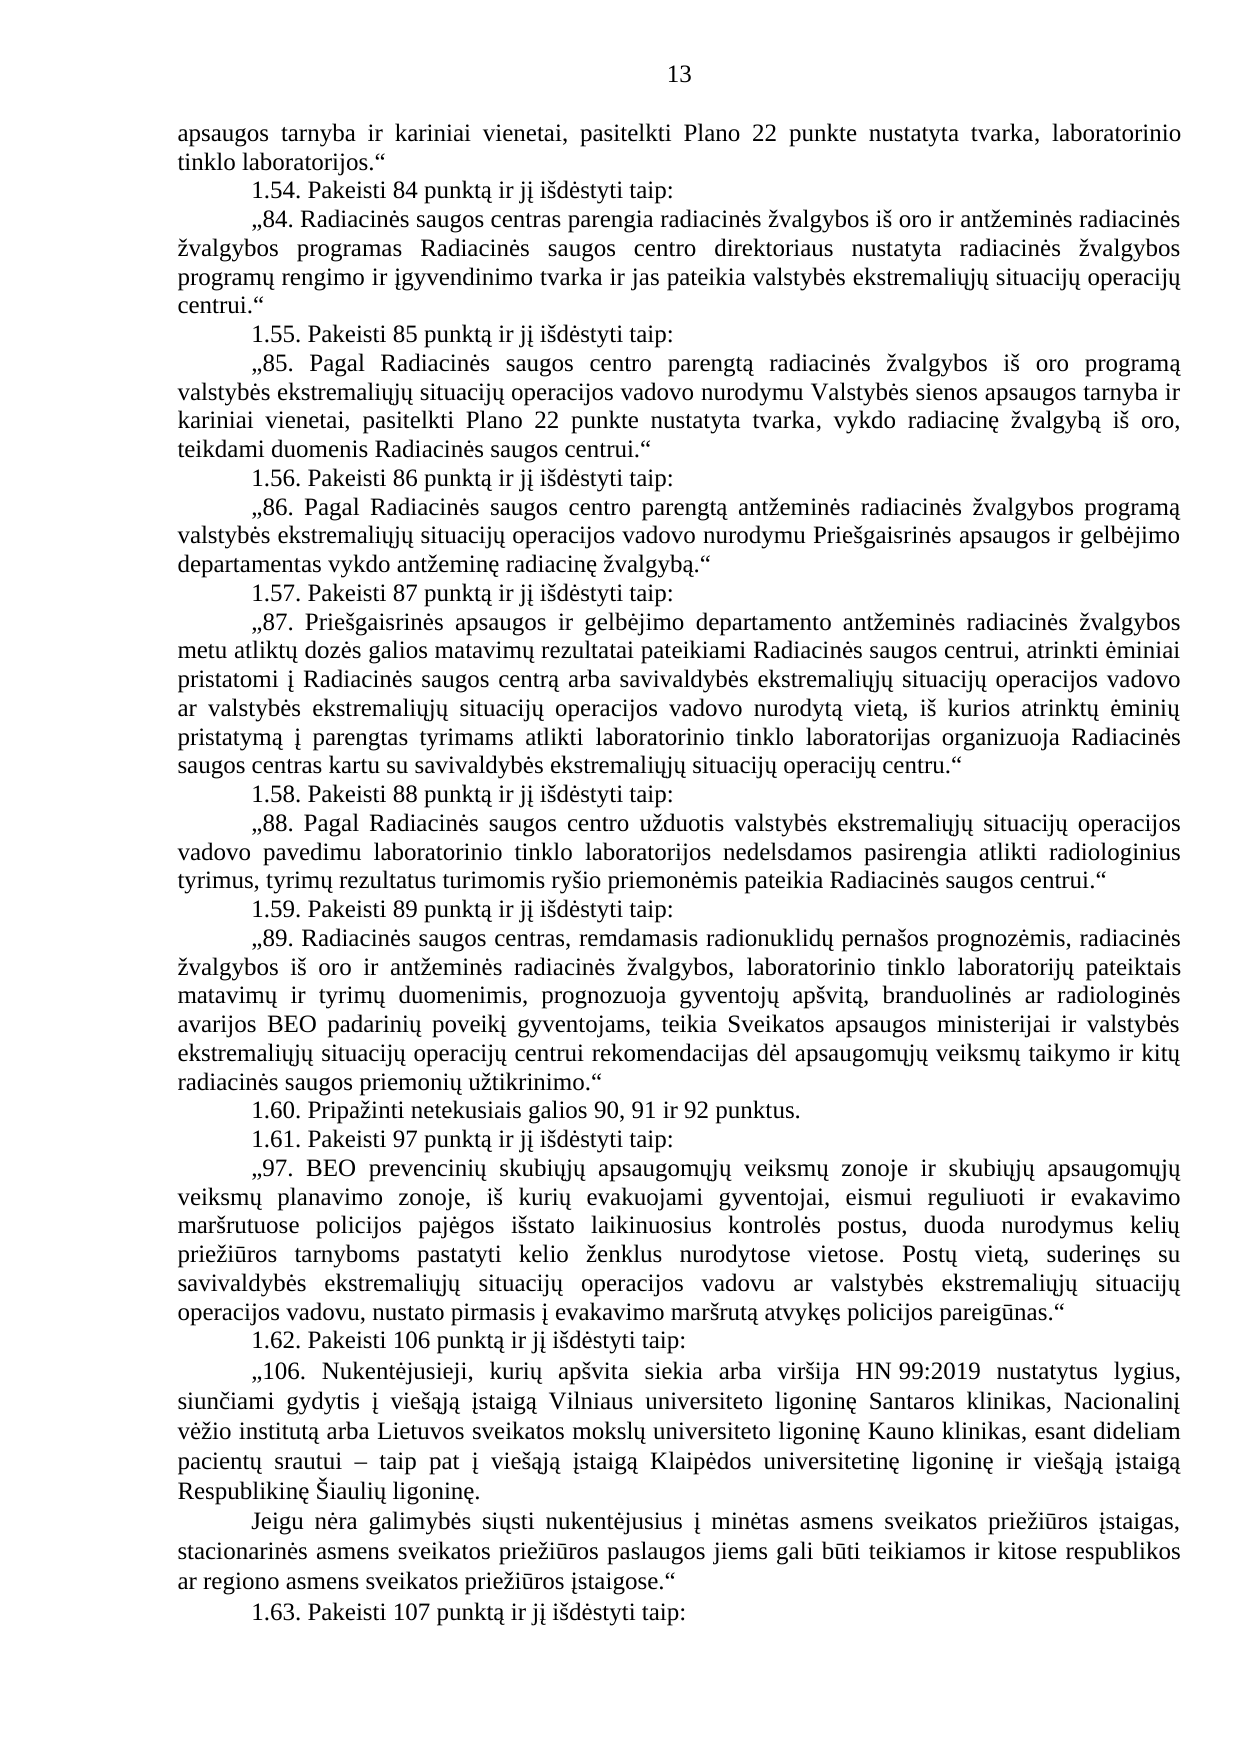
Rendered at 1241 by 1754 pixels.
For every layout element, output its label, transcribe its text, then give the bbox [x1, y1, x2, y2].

text „106. Nukentėjusieji, kurių apšvita siekia arba viršija HN 99:2019 nustatytus lygius, siunčiami gydytis į viešąją įstaigą Vilniaus universiteto ligoninę Santaros klinikas, Nacionalinį vėžio institutą arba Lietuvos sveikatos mokslų universiteto ligoninę Kauno klinikas, esant dideliam pacientų srautui – taip pat į viešąją įstaigą Klaipėdos universitetinę ligoninę ir viešąją įstaigą Respublikinę Šiaulių ligoninę. [177, 1356, 1181, 1505]
text 1.59. Pakeisti 89 punktą ir jį išdėstyti taip: [177, 894, 1181, 923]
text „87. Priešgaisrinės apsaugos ir gelbėjimo departamento antžeminės radiacinės žvalgybos metu atliktų dozės galios matavimų rezultatai pateikiami Radiacinės saugos centrui, atrinkti ėminiai pristatomi į Radiacinės saugos centrą arba savivaldybės ekstremaliųjų situacijų operacijos vadovo ar valstybės ekstremaliųjų situacijų operacijos vadovo nurodytą vietą, iš kurios atrinktų ėminių pristatymą į parengtas tyrimams atlikti laboratorinio tinklo laboratorijas organizuoja Radiacinės saugos centras kartu su savivaldybės ekstremaliųjų situacijų operacijų centru.“ [177, 607, 1181, 779]
text „86. Pagal Radiacinės saugos centro parengtą antžeminės radiacinės žvalgybos programą valstybės ekstremaliųjų situacijų operacijos vadovo nurodymu Priešgaisrinės apsaugos ir gelbėjimo departamentas vykdo antžeminę radiacinę žvalgybą.“ [177, 492, 1181, 578]
text Jeigu nėra galimybės siųsti nukentėjusius į minėtas asmens sveikatos priežiūros įstaigas, stacionarinės asmens sveikatos priežiūros paslaugos jiems gali būti teikiamos ir kitose respublikos ar regiono asmens sveikatos priežiūros įstaigose.“ [177, 1506, 1181, 1595]
text 1.58. Pakeisti 88 punktą ir jį išdėstyti taip: [177, 779, 1181, 808]
text 1.54. Pakeisti 84 punktą ir jį išdėstyti taip: [177, 176, 1181, 204]
text „89. Radiacinės saugos centras, remdamasis radionuklidų pernašos prognozėmis, radiacinės žvalgybos iš oro ir antžeminės radiacinės žvalgybos, laboratorinio tinklo laboratorijų pateiktais matavimų ir tyrimų duomenimis, prognozuoja gyventojų apšvitą, branduolinės ar radiologinės avarijos BEO padarinių poveikį gyventojams, teikia Sveikatos apsaugos ministerijai ir valstybės ekstremaliųjų situacijų operacijų centrui rekomendacijas dėl apsaugomųjų veiksmų taikymo ir kitų radiacinės saugos priemonių užtikrinimo.“ [177, 923, 1181, 1096]
text apsaugos tarnyba ir kariniai vienetai, pasitelkti Plano 22 punkte nustatyta tvarka, laboratorinio tinklo laboratorijos.“ [177, 118, 1181, 176]
text 1.62. Pakeisti 106 punktą ir jį išdėstyti taip: [177, 1326, 1181, 1354]
text 1.60. Pripažinti netekusiais galios 90, 91 ir 92 punktus. [177, 1096, 1181, 1124]
text 1.63. Pakeisti 107 punktą ir jį išdėstyti taip: [177, 1597, 1181, 1625]
text 1.61. Pakeisti 97 punktą ir jį išdėstyti taip: [177, 1124, 1181, 1153]
text „84. Radiacinės saugos centras parengia radiacinės žvalgybos iš oro ir antžeminės radiacinės žvalgybos programas Radiacinės saugos centro direktoriaus nustatyta radiacinės žvalgybos programų rengimo ir įgyvendinimo tvarka ir jas pateikia valstybės ekstremaliųjų situacijų operacijų centrui.“ [177, 204, 1181, 319]
text „97. BEO prevencinių skubiųjų apsaugomųjų veiksmų zonoje ir skubiųjų apsaugomųjų veiksmų planavimo zonoje, iš kurių evakuojami gyventojai, eismui reguliuoti ir evakavimo maršrutuose policijos pajėgos išstato laikinuosius kontrolės postus, duoda nurodymus kelių priežiūros tarnyboms pastatyti kelio ženklus nurodytose vietose. Postų vietą, suderinęs su savivaldybės ekstremaliųjų situacijų operacijos vadovu ar valstybės ekstremaliųjų situacijų operacijos vadovu, nustato pirmasis į evakavimo maršrutą atvykęs policijos pareigūnas.“ [177, 1153, 1181, 1326]
text „88. Pagal Radiacinės saugos centro užduotis valstybės ekstremaliųjų situacijų operacijos vadovo pavedimu laboratorinio tinklo laboratorijos nedelsdamos pasirengia atlikti radiologinius tyrimus, tyrimų rezultatus turimomis ryšio priemonėmis pateikia Radiacinės saugos centrui.“ [177, 808, 1181, 894]
text 1.56. Pakeisti 86 punktą ir jį išdėstyti taip: [177, 463, 1181, 492]
text 1.55. Pakeisti 85 punktą ir jį išdėstyti taip: [177, 319, 1181, 348]
text „85. Pagal Radiacinės saugos centro parengtą radiacinės žvalgybos iš oro programą valstybės ekstremaliųjų situacijų operacijos vadovo nurodymu Valstybės sienos apsaugos tarnyba ir kariniai vienetai, pasitelkti Plano 22 punkte nustatyta tvarka, vykdo radiacinę žvalgybą iš oro, teikdami duomenis Radiacinės saugos centrui.“ [177, 348, 1181, 463]
text 1.57. Pakeisti 87 punktą ir jį išdėstyti taip: [177, 578, 1181, 607]
